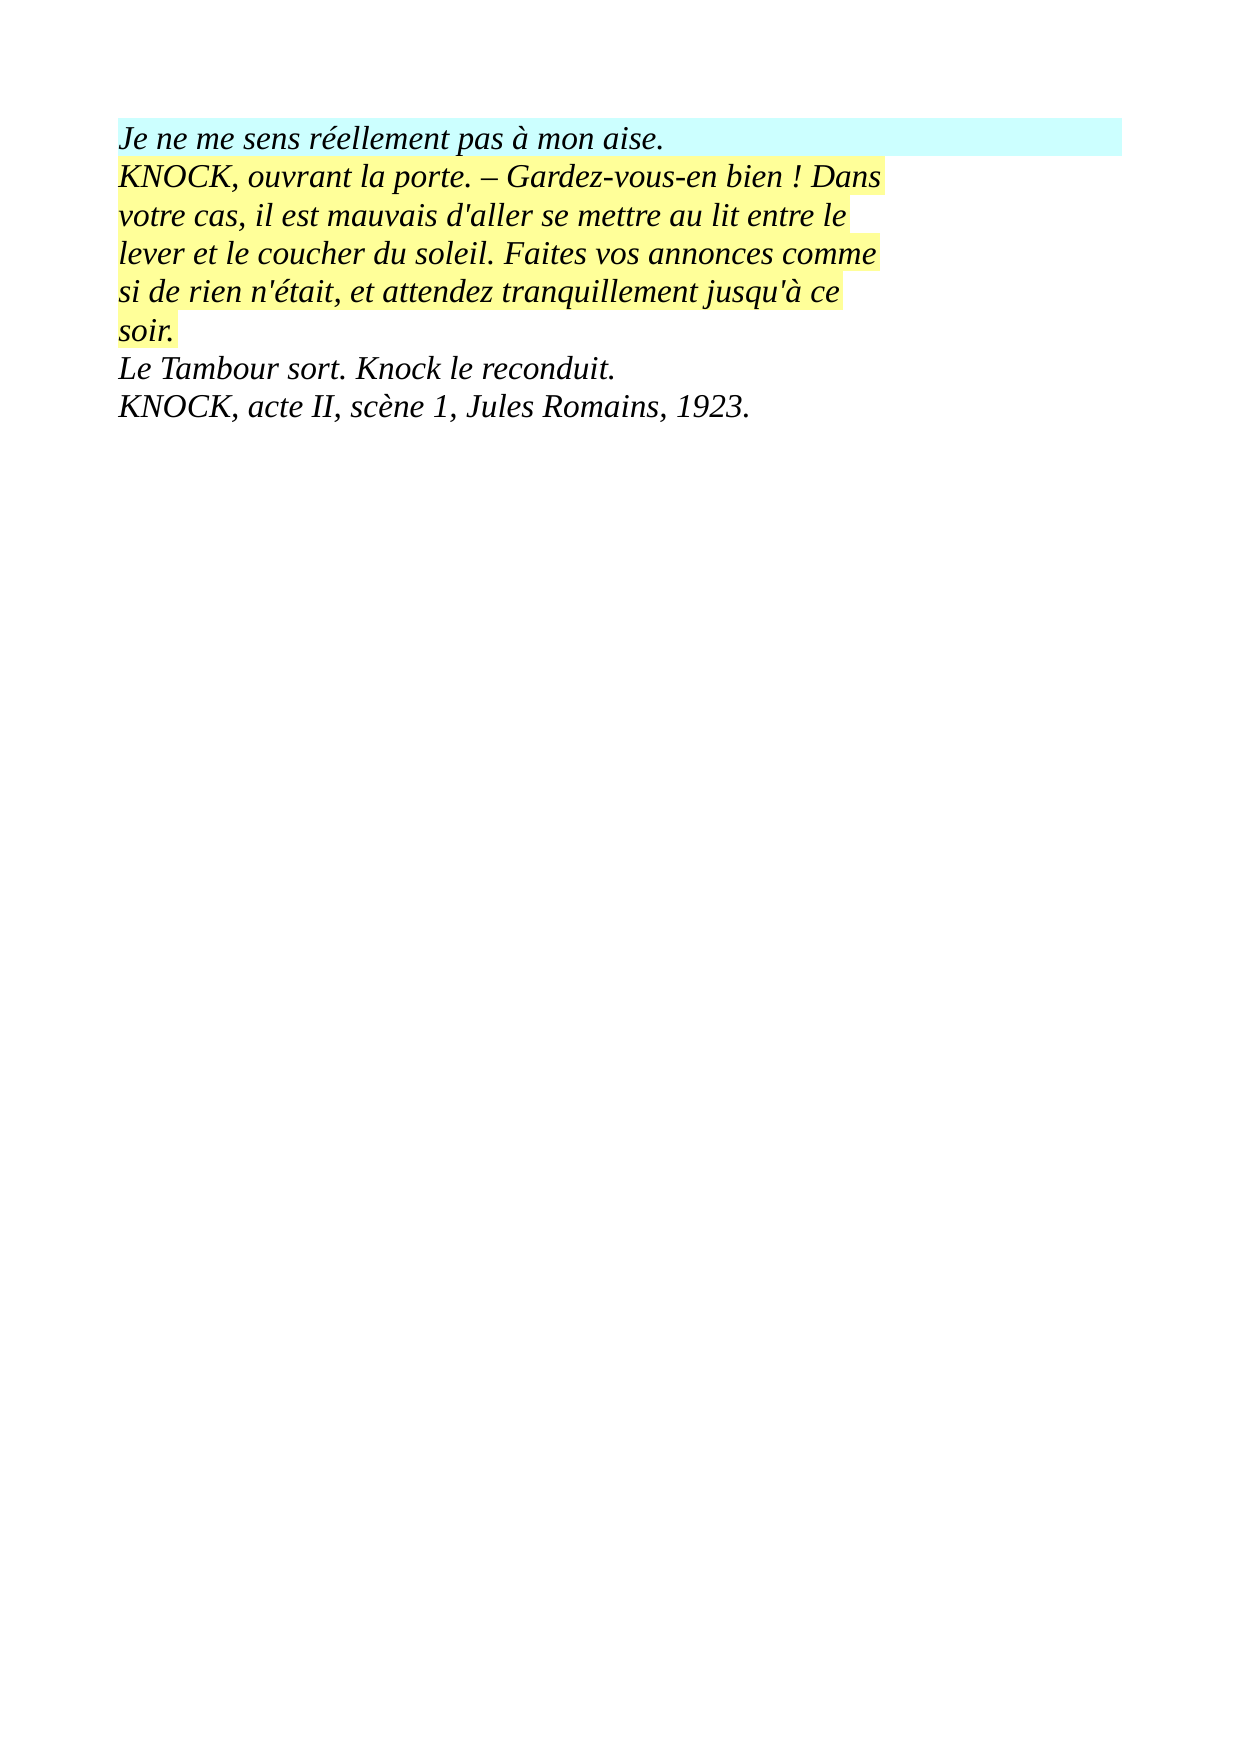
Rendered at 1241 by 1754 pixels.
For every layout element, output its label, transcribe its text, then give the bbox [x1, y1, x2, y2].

text Le Tambour sort. Knock le reconduit. [118, 348, 1122, 386]
text KNOCK, acte II, scène 1, Jules Romains, 1923. [118, 386, 1122, 425]
text KNOCK, ouvrant la porte. – Gardez-vous-en bien ! Dans [118, 156, 1122, 195]
text lever et le coucher du soleil. Faites vos annonces comme [118, 233, 1122, 271]
text soir. [118, 310, 1122, 348]
text Je ne me sens réellement pas à mon aise. [118, 118, 1122, 156]
text si de rien n'était, et attendez tranquillement jusqu'à ce [118, 271, 1122, 310]
text votre cas, il est mauvais d'aller se mettre au lit entre le [118, 195, 1122, 233]
